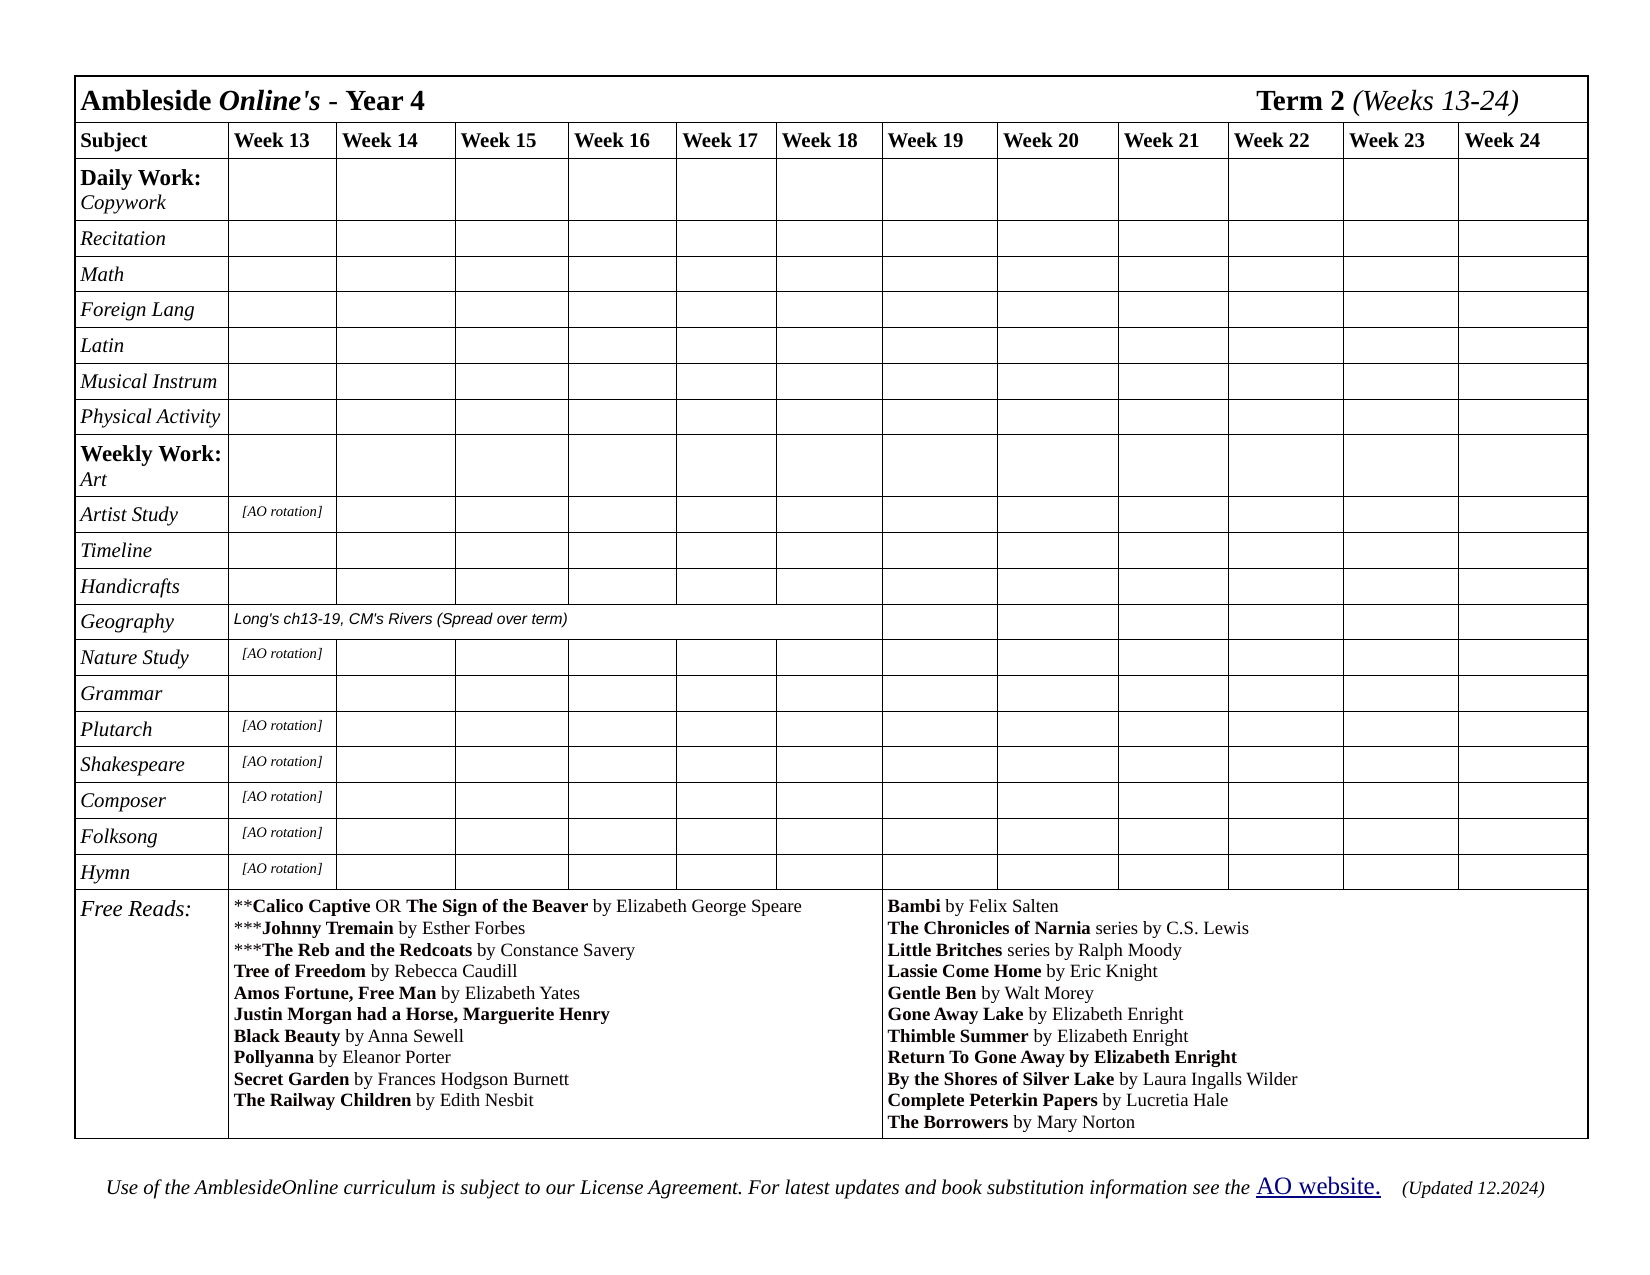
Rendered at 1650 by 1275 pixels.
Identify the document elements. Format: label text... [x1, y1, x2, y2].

table_cell [677, 569, 776, 603]
table_cell Handicrafts [76, 569, 228, 603]
table_cell [1459, 400, 1587, 434]
table_cell [1119, 257, 1228, 291]
table_cell [337, 819, 455, 854]
table_cell [677, 292, 776, 327]
table_cell [677, 221, 776, 256]
table_cell [456, 497, 568, 532]
table_cell Folksong [76, 819, 228, 854]
table_cell [569, 497, 676, 532]
table_cell [1459, 328, 1587, 363]
table_cell [337, 640, 455, 675]
table_cell [777, 159, 882, 220]
table_cell Free Reads: [76, 890, 228, 1138]
table_cell [337, 328, 455, 363]
table_cell [337, 676, 455, 711]
table_cell [883, 712, 997, 746]
table_cell [1344, 855, 1458, 889]
table_cell [1229, 292, 1343, 327]
table_cell [777, 364, 882, 398]
table_cell [777, 292, 882, 327]
table_cell [337, 497, 455, 532]
table_cell [569, 328, 676, 363]
table_cell Composer [76, 783, 228, 818]
table_cell [1344, 292, 1458, 327]
table_cell [337, 783, 455, 818]
table_cell [456, 159, 568, 220]
table_cell [456, 712, 568, 746]
table_cell Physical Activity [76, 400, 228, 434]
table_cell [677, 435, 776, 496]
table_cell [569, 159, 676, 220]
table_cell [AO rotation] [229, 819, 336, 854]
table_cell [998, 783, 1118, 818]
table_cell [677, 676, 776, 711]
table_cell Math [76, 257, 228, 291]
table_cell [777, 221, 882, 256]
table_cell [1229, 221, 1343, 256]
table_cell [998, 400, 1118, 434]
table_cell **Calico Captive OR The Sign of the Beaver by Elizabeth George Speare ***Johnny Tremain by Esther Forbes ***The Reb and the Redcoats by Constance Savery Tree of Freedom by Rebecca Caudill Amos Fortune, Free Man by Elizabeth Yates Justin Morgan had a Horse, Marguerite Henry Black Beauty by Anna Sewell Pollyanna by Eleanor Porter Secret Garden by Frances Hodgson Burnett The Railway Children by Edith Nesbit [229, 890, 882, 1138]
table_cell Week 15 [456, 123, 568, 158]
table_cell [998, 569, 1118, 603]
table_cell [883, 400, 997, 434]
table_cell [677, 712, 776, 746]
table_cell [883, 435, 997, 496]
table_cell [1459, 747, 1587, 782]
table_cell [1459, 676, 1587, 711]
table_cell [1344, 257, 1458, 291]
table_cell [456, 292, 568, 327]
table_cell [777, 435, 882, 496]
table_cell [677, 400, 776, 434]
table_cell [569, 747, 676, 782]
table_cell [337, 569, 455, 603]
table_cell Weekly Work: Art [76, 435, 228, 496]
table_cell [777, 328, 882, 363]
table_cell [998, 605, 1118, 639]
table_cell [229, 257, 336, 291]
table_cell [569, 712, 676, 746]
table_cell [AO rotation] [229, 497, 336, 532]
table_cell [677, 533, 776, 568]
table_cell [AO rotation] [229, 712, 336, 746]
table_cell [1344, 497, 1458, 532]
table_cell Week 23 [1344, 123, 1458, 158]
table_cell [1344, 221, 1458, 256]
table_cell [569, 569, 676, 603]
table_cell [777, 533, 882, 568]
table_cell [883, 364, 997, 398]
table_cell [1119, 855, 1228, 889]
table_cell [883, 328, 997, 363]
table_cell [229, 533, 336, 568]
table_cell [337, 712, 455, 746]
table_cell [1344, 676, 1458, 711]
table_cell [337, 221, 455, 256]
table_cell [569, 783, 676, 818]
table_cell [677, 747, 776, 782]
table_cell [337, 257, 455, 291]
table_cell [1344, 712, 1458, 746]
table_cell [1459, 783, 1587, 818]
table_cell [AO rotation] [229, 783, 336, 818]
table_cell [1344, 819, 1458, 854]
table_cell [1459, 221, 1587, 256]
table_cell [1119, 676, 1228, 711]
table_cell Shakespeare [76, 747, 228, 782]
table_cell [1229, 328, 1343, 363]
table_cell Plutarch [76, 712, 228, 746]
table_cell [998, 292, 1118, 327]
table_cell [998, 328, 1118, 363]
table_cell Latin [76, 328, 228, 363]
table_cell [998, 819, 1118, 854]
table_cell [883, 497, 997, 532]
table_cell [1344, 364, 1458, 398]
table_cell [677, 159, 776, 220]
table_cell [998, 712, 1118, 746]
table_cell [1119, 533, 1228, 568]
table_cell [569, 400, 676, 434]
table_cell [1119, 292, 1228, 327]
table_cell [777, 855, 882, 889]
table_cell [883, 159, 997, 220]
table_cell [1229, 569, 1343, 603]
table_cell [1119, 605, 1228, 639]
table_cell [1344, 569, 1458, 603]
table_cell [998, 159, 1118, 220]
table_cell [1229, 364, 1343, 398]
table_cell [229, 364, 336, 398]
table_cell [337, 364, 455, 398]
table_cell Long's ch13-19, CM's Rivers (Spread over term) [229, 605, 882, 639]
table_cell [1119, 640, 1228, 675]
table_cell [1229, 783, 1343, 818]
table_cell [AO rotation] [229, 855, 336, 889]
table_cell [677, 364, 776, 398]
table_cell [1119, 747, 1228, 782]
table_cell Week 16 [569, 123, 676, 158]
table_cell [1459, 257, 1587, 291]
table_cell [883, 292, 997, 327]
table_cell [677, 257, 776, 291]
table_cell [456, 783, 568, 818]
table_cell [1344, 605, 1458, 639]
table_cell [AO rotation] [229, 640, 336, 675]
table_cell [456, 569, 568, 603]
table_cell [777, 257, 882, 291]
table_cell [569, 221, 676, 256]
table_cell [777, 400, 882, 434]
table_cell Week 20 [998, 123, 1118, 158]
table_cell [1229, 435, 1343, 496]
table_cell [1344, 747, 1458, 782]
table_cell [777, 640, 882, 675]
table_cell [998, 676, 1118, 711]
table_cell [569, 855, 676, 889]
table_cell [677, 819, 776, 854]
table_cell [883, 855, 997, 889]
table_cell [777, 497, 882, 532]
table_cell [1119, 819, 1228, 854]
table_cell [456, 676, 568, 711]
table_cell Hymn [76, 855, 228, 889]
table_cell [1229, 533, 1343, 568]
table_cell [569, 533, 676, 568]
table_cell [1119, 364, 1228, 398]
table_cell Week 13 [229, 123, 336, 158]
table_cell [456, 435, 568, 496]
table_cell [998, 364, 1118, 398]
table_cell [456, 364, 568, 398]
table_cell Recitation [76, 221, 228, 256]
table_cell [456, 855, 568, 889]
table_cell [1119, 400, 1228, 434]
table_cell Week 17 [677, 123, 776, 158]
table_cell [998, 221, 1118, 256]
table_cell [1344, 400, 1458, 434]
table_cell [677, 783, 776, 818]
table_cell [1119, 159, 1228, 220]
table_cell [1459, 435, 1587, 496]
table_cell [1459, 712, 1587, 746]
table_cell [569, 676, 676, 711]
table_cell [456, 747, 568, 782]
table_cell [229, 221, 336, 256]
table_cell [883, 257, 997, 291]
table_cell [883, 819, 997, 854]
table_cell [1344, 783, 1458, 818]
table_cell [1229, 747, 1343, 782]
table_cell [1119, 712, 1228, 746]
table_cell [1119, 221, 1228, 256]
table_cell [1119, 783, 1228, 818]
table_cell [777, 783, 882, 818]
table_cell Nature Study [76, 640, 228, 675]
table_cell [677, 855, 776, 889]
table_cell Week 19 [883, 123, 997, 158]
table_cell Week 21 [1119, 123, 1228, 158]
table_cell [1229, 497, 1343, 532]
table_cell [1459, 364, 1587, 398]
table_cell [1344, 328, 1458, 363]
table_cell [1344, 159, 1458, 220]
table_cell Week 24 [1459, 123, 1587, 158]
table_cell [1344, 435, 1458, 496]
table_cell [229, 435, 336, 496]
table_header Ambleside Online's - Year 4 Term 2 (Weeks 13-24) [76, 77, 1587, 122]
table_cell [998, 257, 1118, 291]
table_cell [777, 676, 882, 711]
table_cell [229, 292, 336, 327]
table_cell [456, 221, 568, 256]
table_cell Artist Study [76, 497, 228, 532]
table_cell [1459, 605, 1587, 639]
table_cell [677, 640, 776, 675]
table_cell [1459, 497, 1587, 532]
table_cell [1229, 640, 1343, 675]
table_cell [998, 533, 1118, 568]
table_cell [569, 819, 676, 854]
table_cell [1459, 855, 1587, 889]
table_cell [1229, 819, 1343, 854]
table_cell [229, 328, 336, 363]
table_cell [337, 400, 455, 434]
table_cell [1459, 640, 1587, 675]
table_cell [569, 292, 676, 327]
table_cell [883, 640, 997, 675]
table_cell [569, 640, 676, 675]
table_cell Bambi by Felix Salten The Chronicles of Narnia series by C.S. Lewis Little Britches series by Ralph Moody Lassie Come Home by Eric Knight Gentle Ben by Walt Morey Gone Away Lake by Elizabeth Enright Thimble Summer by Elizabeth Enright Return To Gone Away by Elizabeth Enright By the Shores of Silver Lake by Laura Ingalls Wilder Complete Peterkin Papers by Lucretia Hale The Borrowers by Mary Norton [883, 890, 1587, 1138]
table_cell [883, 605, 997, 639]
table_cell [883, 747, 997, 782]
table_cell [777, 819, 882, 854]
table_cell Timeline [76, 533, 228, 568]
table_cell [456, 533, 568, 568]
table_cell [456, 257, 568, 291]
table_cell Musical Instrum [76, 364, 228, 398]
table_cell [998, 435, 1118, 496]
table_cell Daily Work: Copywork [76, 159, 228, 220]
table_cell [777, 712, 882, 746]
table_cell [1229, 605, 1343, 639]
table_cell [1459, 819, 1587, 854]
table_cell [883, 676, 997, 711]
table_cell Week 14 [337, 123, 455, 158]
table_cell [1459, 292, 1587, 327]
table_cell [777, 747, 882, 782]
table_cell [229, 569, 336, 603]
table_cell [337, 533, 455, 568]
table_cell [677, 497, 776, 532]
table_cell Week 18 [777, 123, 882, 158]
table_cell [1119, 569, 1228, 603]
table_cell [569, 435, 676, 496]
table_cell [456, 400, 568, 434]
table_cell [883, 221, 997, 256]
table_cell [337, 747, 455, 782]
table_cell [456, 328, 568, 363]
table_cell [883, 783, 997, 818]
table_cell [1459, 569, 1587, 603]
table_cell [883, 533, 997, 568]
table_cell [337, 159, 455, 220]
table_cell [229, 676, 336, 711]
table_cell [1119, 328, 1228, 363]
table_cell [1119, 497, 1228, 532]
table_cell [AO rotation] [229, 747, 336, 782]
table_cell Week 22 [1229, 123, 1343, 158]
table_cell Geography [76, 605, 228, 639]
table_cell [229, 400, 336, 434]
table_cell [1229, 855, 1343, 889]
table_cell Subject [76, 123, 228, 158]
table_cell [456, 640, 568, 675]
table_cell [998, 640, 1118, 675]
table_cell [883, 569, 997, 603]
table_cell [1344, 640, 1458, 675]
table_cell [998, 497, 1118, 532]
table_cell [1119, 435, 1228, 496]
table_cell [1229, 712, 1343, 746]
table_cell [1229, 159, 1343, 220]
table_cell [456, 819, 568, 854]
table_cell [337, 855, 455, 889]
table_cell [998, 747, 1118, 782]
table_cell Grammar [76, 676, 228, 711]
table_cell [1459, 159, 1587, 220]
table_cell [1229, 400, 1343, 434]
table_cell Foreign Lang [76, 292, 228, 327]
table_cell [1229, 676, 1343, 711]
table_cell [1459, 533, 1587, 568]
table_cell [229, 159, 336, 220]
table_cell [569, 257, 676, 291]
table_cell [337, 435, 455, 496]
table_cell [1229, 257, 1343, 291]
table_cell [1344, 533, 1458, 568]
table_cell [337, 292, 455, 327]
table_cell [777, 569, 882, 603]
table_cell [569, 364, 676, 398]
table_cell [998, 855, 1118, 889]
table_cell [677, 328, 776, 363]
